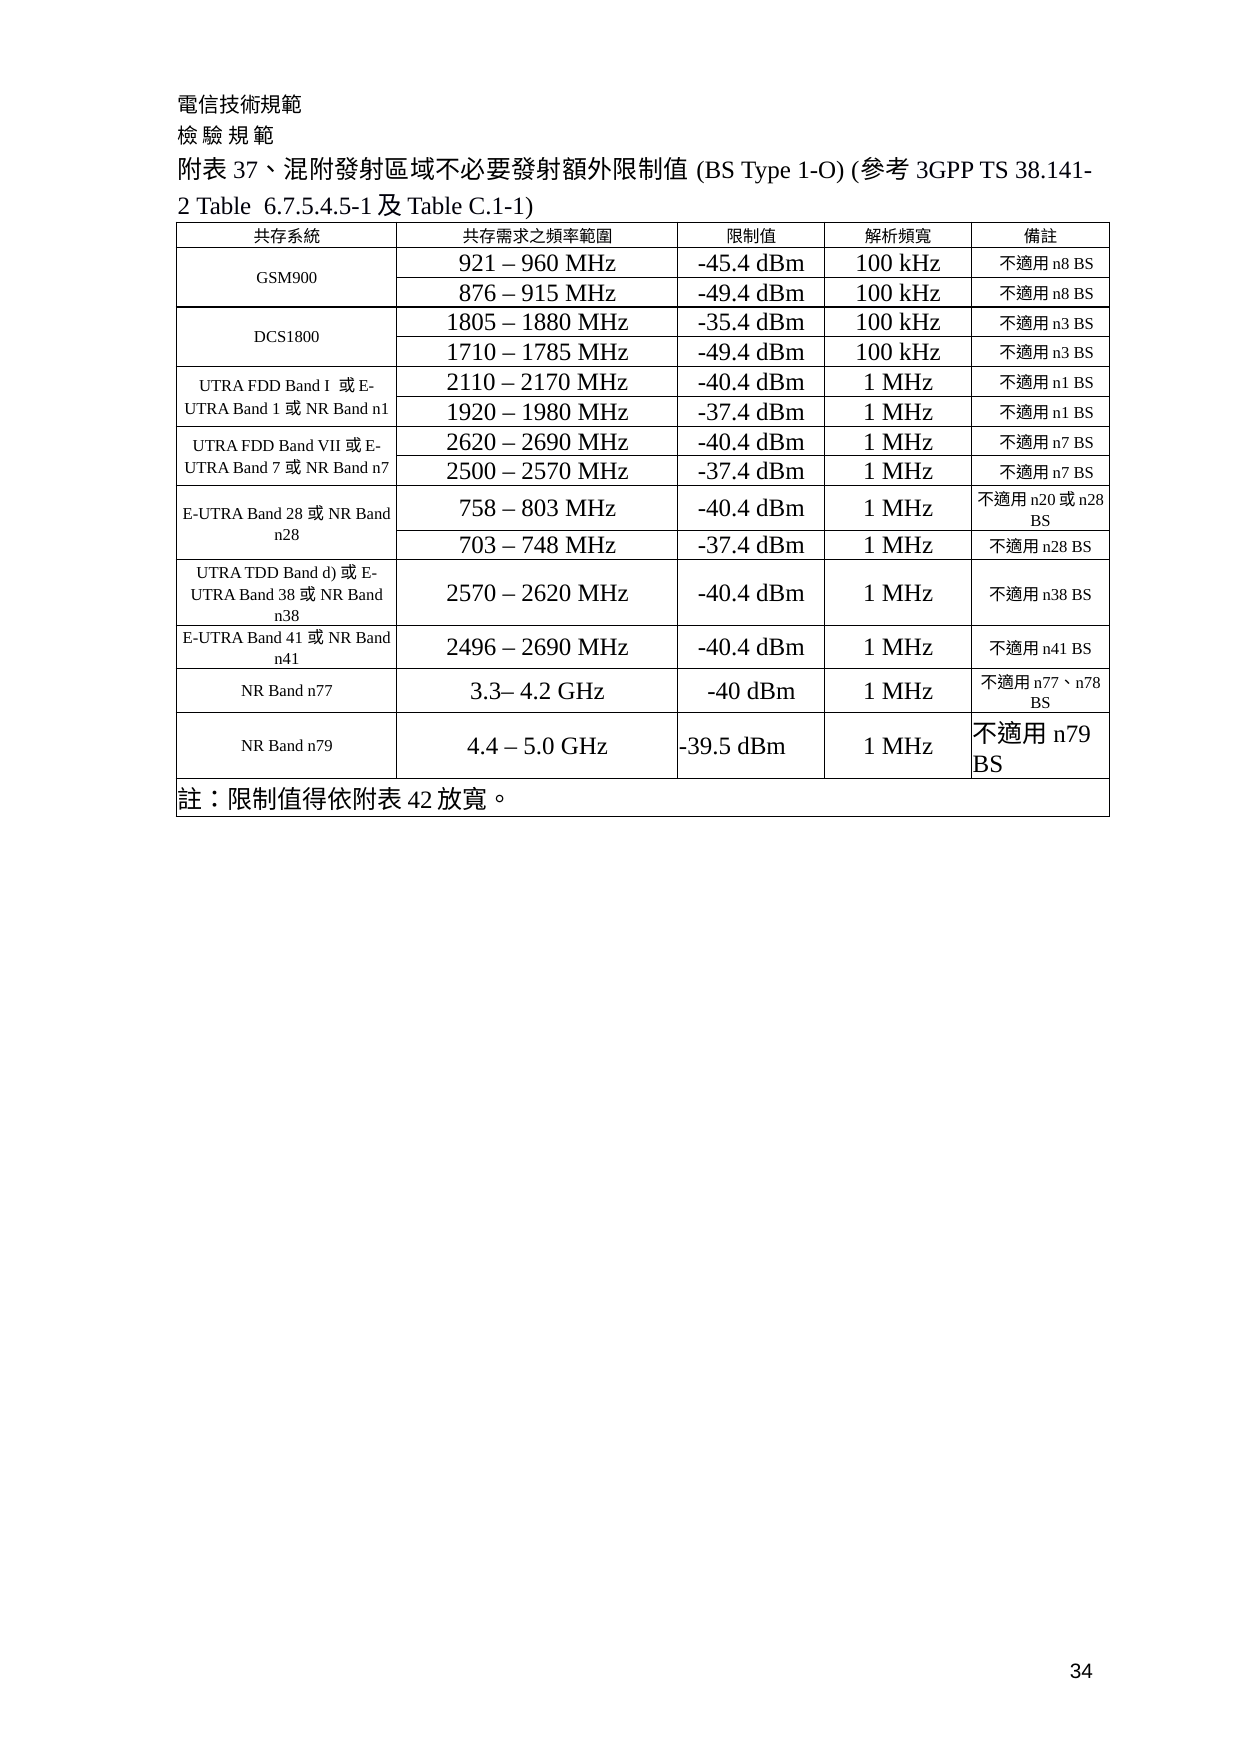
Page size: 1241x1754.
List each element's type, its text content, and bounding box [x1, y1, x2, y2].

table_cell -37.4 dBm [678, 397, 824, 426]
table_cell 1710 – 1785 MHz [397, 337, 677, 366]
table_cell 不適用 n79 BS [972, 713, 1109, 778]
table_header 共存需求之頻率範圍 [397, 223, 677, 247]
table_cell UTRA FDD Band VII 或E-UTRA Band 7 或 NR Band n7 [177, 427, 396, 485]
table_cell -49.4 dBm [678, 337, 824, 366]
table_cell 1805 – 1880 MHz [397, 308, 677, 336]
table_cell 1 MHz [825, 367, 971, 396]
table_cell GSM900 [177, 248, 396, 306]
table_cell E-UTRA Band 41 或 NR Band n41 [177, 626, 396, 668]
table_cell 921 – 960 MHz [397, 248, 677, 277]
table_cell 2570 – 2620 MHz [397, 560, 677, 625]
table_cell 1 MHz [825, 560, 971, 625]
table_cell -40.4 dBm [678, 367, 824, 396]
table_cell 2620 – 2690 MHz [397, 427, 677, 455]
text 附表37、混附發射區域不必要發射額外限制值 (BS Type 1-O) (參考3GPP TS 38.141-2 Table 6.7.5.4.5-1及Table C.1-1) [177, 149, 1092, 222]
table_cell 2500 – 2570 MHz [397, 456, 677, 485]
table_cell NR Band n79 [177, 713, 396, 778]
table_cell 不適用n3 BS [972, 337, 1109, 366]
table_cell 1920 – 1980 MHz [397, 397, 677, 426]
table_cell 100 kHz [825, 337, 971, 366]
table_cell 不適用n41 BS [972, 626, 1109, 668]
table_cell 不適用n8 BS [972, 278, 1109, 306]
table_cell 不適用n77、n78 BS [972, 669, 1109, 712]
table_cell -40.4 dBm [678, 427, 824, 455]
table_cell 不適用n3 BS [972, 308, 1109, 336]
table_cell 100 kHz [825, 248, 971, 277]
table_cell 1 MHz [825, 669, 971, 712]
table_header 解析頻寬 [825, 223, 971, 247]
table_cell -35.4 dBm [678, 308, 824, 336]
table_cell 100 kHz [825, 308, 971, 336]
table_cell 註：限制值得依附表42放寬。 [177, 779, 1109, 816]
table_cell -37.4 dBm [678, 456, 824, 485]
table_header 備註 [972, 223, 1109, 247]
table_cell 不適用n38 BS [972, 560, 1109, 625]
table_cell 2110 – 2170 MHz [397, 367, 677, 396]
table_cell UTRA FDD Band I 或E-UTRA Band 1 或 NR Band n1 [177, 367, 396, 426]
table_cell 4.4 – 5.0 GHz [397, 713, 677, 778]
table_cell 1 MHz [825, 456, 971, 485]
table_cell 1 MHz [825, 531, 971, 559]
table_cell 1 MHz [825, 486, 971, 529]
table_cell -45.4 dBm [678, 248, 824, 277]
table_cell 不適用n8 BS [972, 248, 1109, 277]
table_header 限制值 [678, 223, 824, 247]
table_cell 3.3– 4.2 GHz [397, 669, 677, 712]
table_cell 703 – 748 MHz [397, 531, 677, 559]
table_cell DCS1800 [177, 308, 396, 366]
table_cell 876 – 915 MHz [397, 278, 677, 306]
table_cell -40.4 dBm [678, 486, 824, 529]
table_cell UTRA TDD Band d) 或 E-UTRA Band 38 或 NR Band n38 [177, 560, 396, 625]
table_cell -40.4 dBm [678, 626, 824, 668]
table_cell -49.4 dBm [678, 278, 824, 306]
table_header 共存系統 [177, 223, 396, 247]
table_cell 不適用n1 BS [972, 397, 1109, 426]
table_cell -40 dBm [678, 669, 824, 712]
table_cell 不適用n7 BS [972, 456, 1109, 485]
table_cell NR Band n77 [177, 669, 396, 712]
table_cell E-UTRA Band 28 或 NR Band n28 [177, 486, 396, 559]
table_cell 1 MHz [825, 626, 971, 668]
table_cell 不適用n28 BS [972, 531, 1109, 559]
table_cell 不適用n1 BS [972, 367, 1109, 396]
table_cell -37.4 dBm [678, 531, 824, 559]
table_cell 不適用n7 BS [972, 427, 1109, 455]
table_cell 不適用n20或n28 BS [972, 486, 1109, 529]
table_cell 1 MHz [825, 713, 971, 778]
table_cell 100 kHz [825, 278, 971, 306]
table_cell 2496 – 2690 MHz [397, 626, 677, 668]
table_cell 758 – 803 MHz [397, 486, 677, 529]
table_cell -39.5 dBm [678, 713, 824, 778]
table_cell 1 MHz [825, 397, 971, 426]
table_cell -40.4 dBm [678, 560, 824, 625]
table_cell 1 MHz [825, 427, 971, 455]
